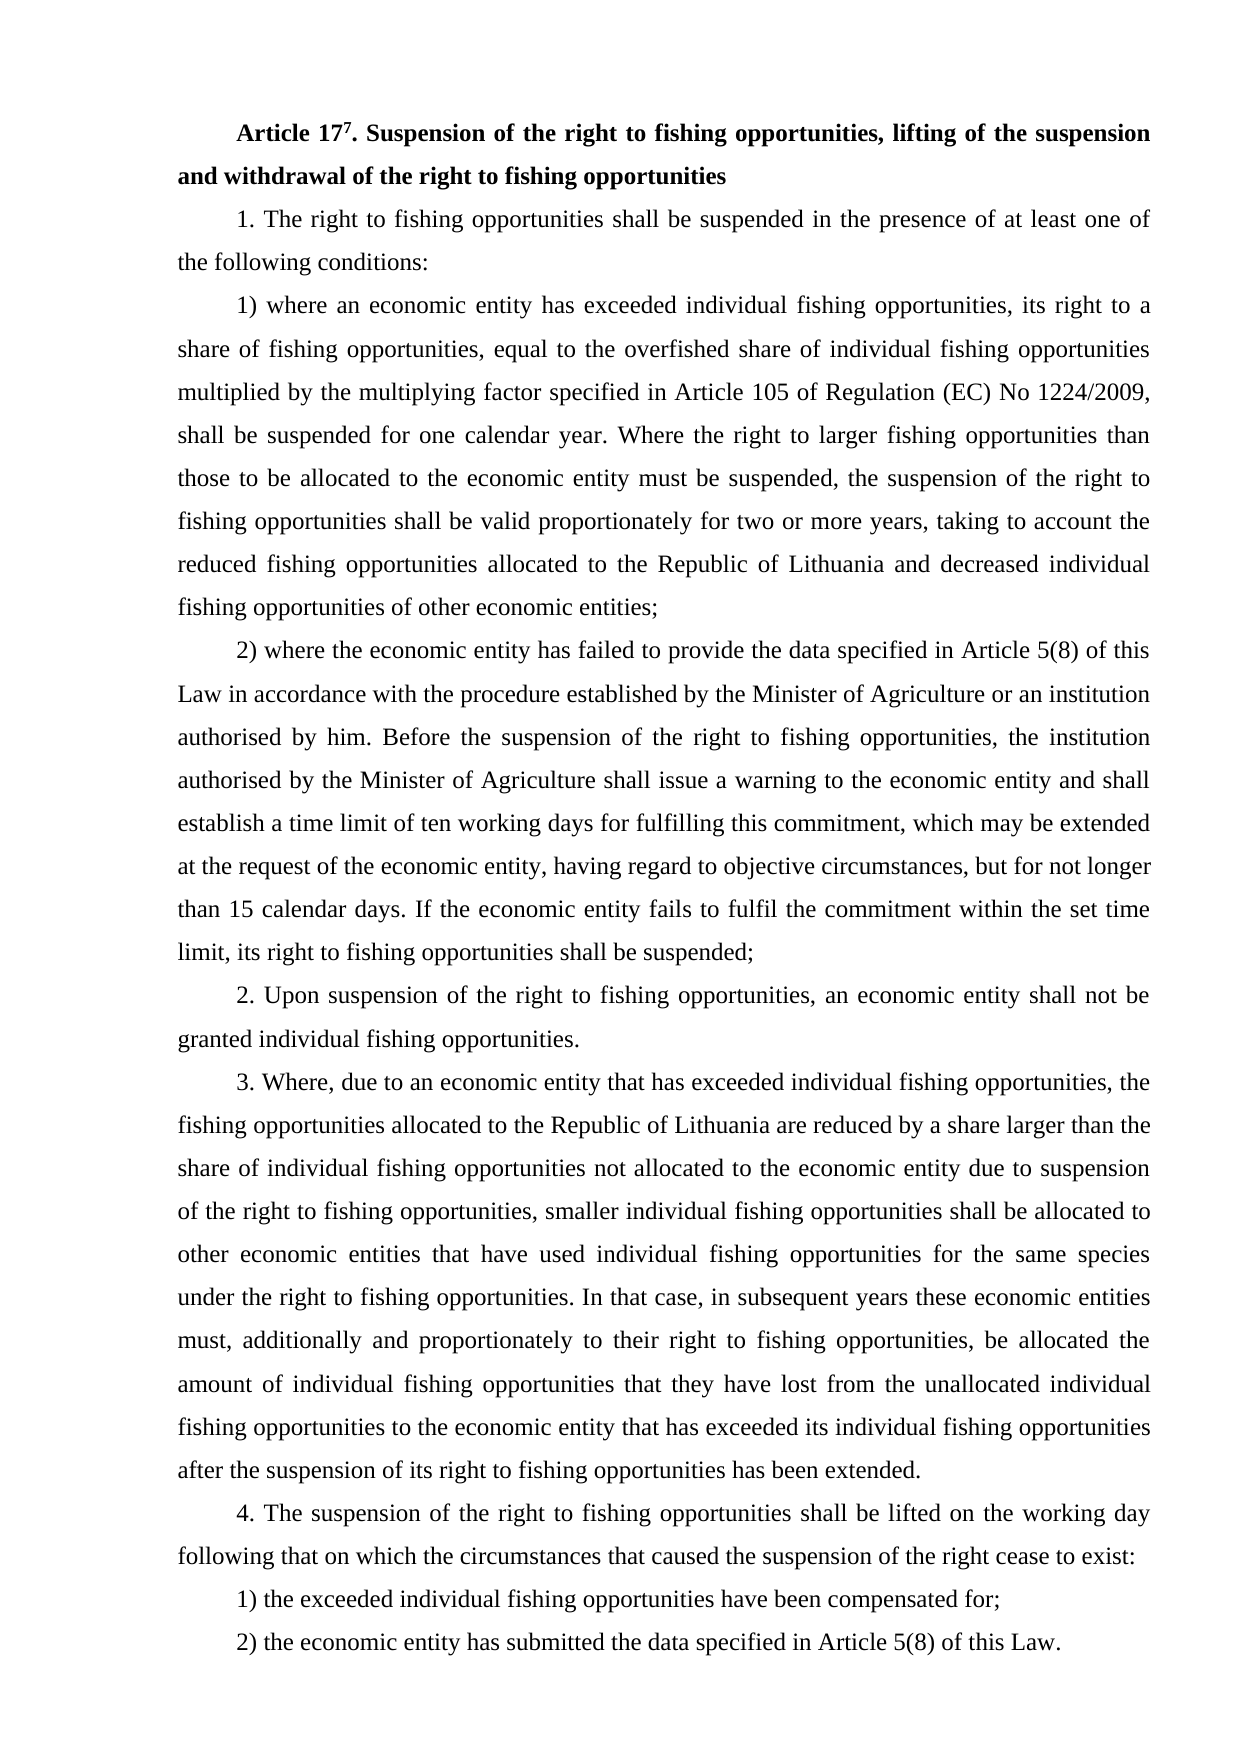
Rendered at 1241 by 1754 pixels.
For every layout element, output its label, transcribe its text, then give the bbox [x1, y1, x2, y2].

text 1) where an economic entity has exceeded individual fishing opportunities, its right to a share of fishing opportunities, equal to the overfished share of individual fishing opportunities multiplied by the multiplying factor specified in Article 105 of Regulation (EC) No 1224/2009, shall be suspended for one calendar year. Where the right to larger fishing opportunities than those to be allocated to the economic entity must be suspended, the suspension of the right to fishing opportunities shall be valid proportionately for two or more years, taking to account the reduced fishing opportunities allocated to the Republic of Lithuania and decreased individual fishing opportunities of other economic entities; [177, 291, 1152, 621]
text 3. Where, due to an economic entity that has exceeded individual fishing opportunities, the fishing opportunities allocated to the Republic of Lithuania are reduced by a share larger than the share of individual fishing opportunities not allocated to the economic entity due to suspension of the right to fishing opportunities, smaller individual fishing opportunities shall be allocated to other economic entities that have used individual fishing opportunities for the same species under the right to fishing opportunities. In that case, in subsequent years these economic entities must, additionally and proportionately to their right to fishing opportunities, be allocated the amount of individual fishing opportunities that they have lost from the unallocated individual fishing opportunities to the economic entity that has exceeded its individual fishing opportunities after the suspension of its right to fishing opportunities has been extended. [177, 1067, 1152, 1484]
text 2) where the economic entity has failed to provide the data specified in Article 5(8) of this Law in accordance with the procedure established by the Minister of Agriculture or an institution authorised by him. Before the suspension of the right to fishing opportunities, the institution authorised by the Minister of Agriculture shall issue a warning to the economic entity and shall establish a time limit of ten working days for fulfilling this commitment, which may be extended at the request of the economic entity, having regard to objective circumstances, but for not longer than 15 calendar days. If the economic entity fails to fulfil the commitment within the set time limit, its right to fishing opportunities shall be suspended; [177, 636, 1152, 966]
text Article 177. Suspension of the right to fishing opportunities, lifting of the suspension and withdrawal of the right to fishing opportunities [177, 118, 1152, 190]
text 2) the economic entity has submitted the data specified in Article 5(8) of this Law. [177, 1627, 1152, 1656]
text 4. The suspension of the right to fishing opportunities shall be lifted on the working day following that on which the circumstances that caused the suspension of the right cease to exist: [177, 1498, 1152, 1570]
text 2. Upon suspension of the right to fishing opportunities, an economic entity shall not be granted individual fishing opportunities. [177, 981, 1152, 1052]
text 1. The right to fishing opportunities shall be suspended in the presence of at least one of the following conditions: [177, 204, 1152, 276]
text 1) the exceeded individual fishing opportunities have been compensated for; [177, 1584, 1152, 1613]
